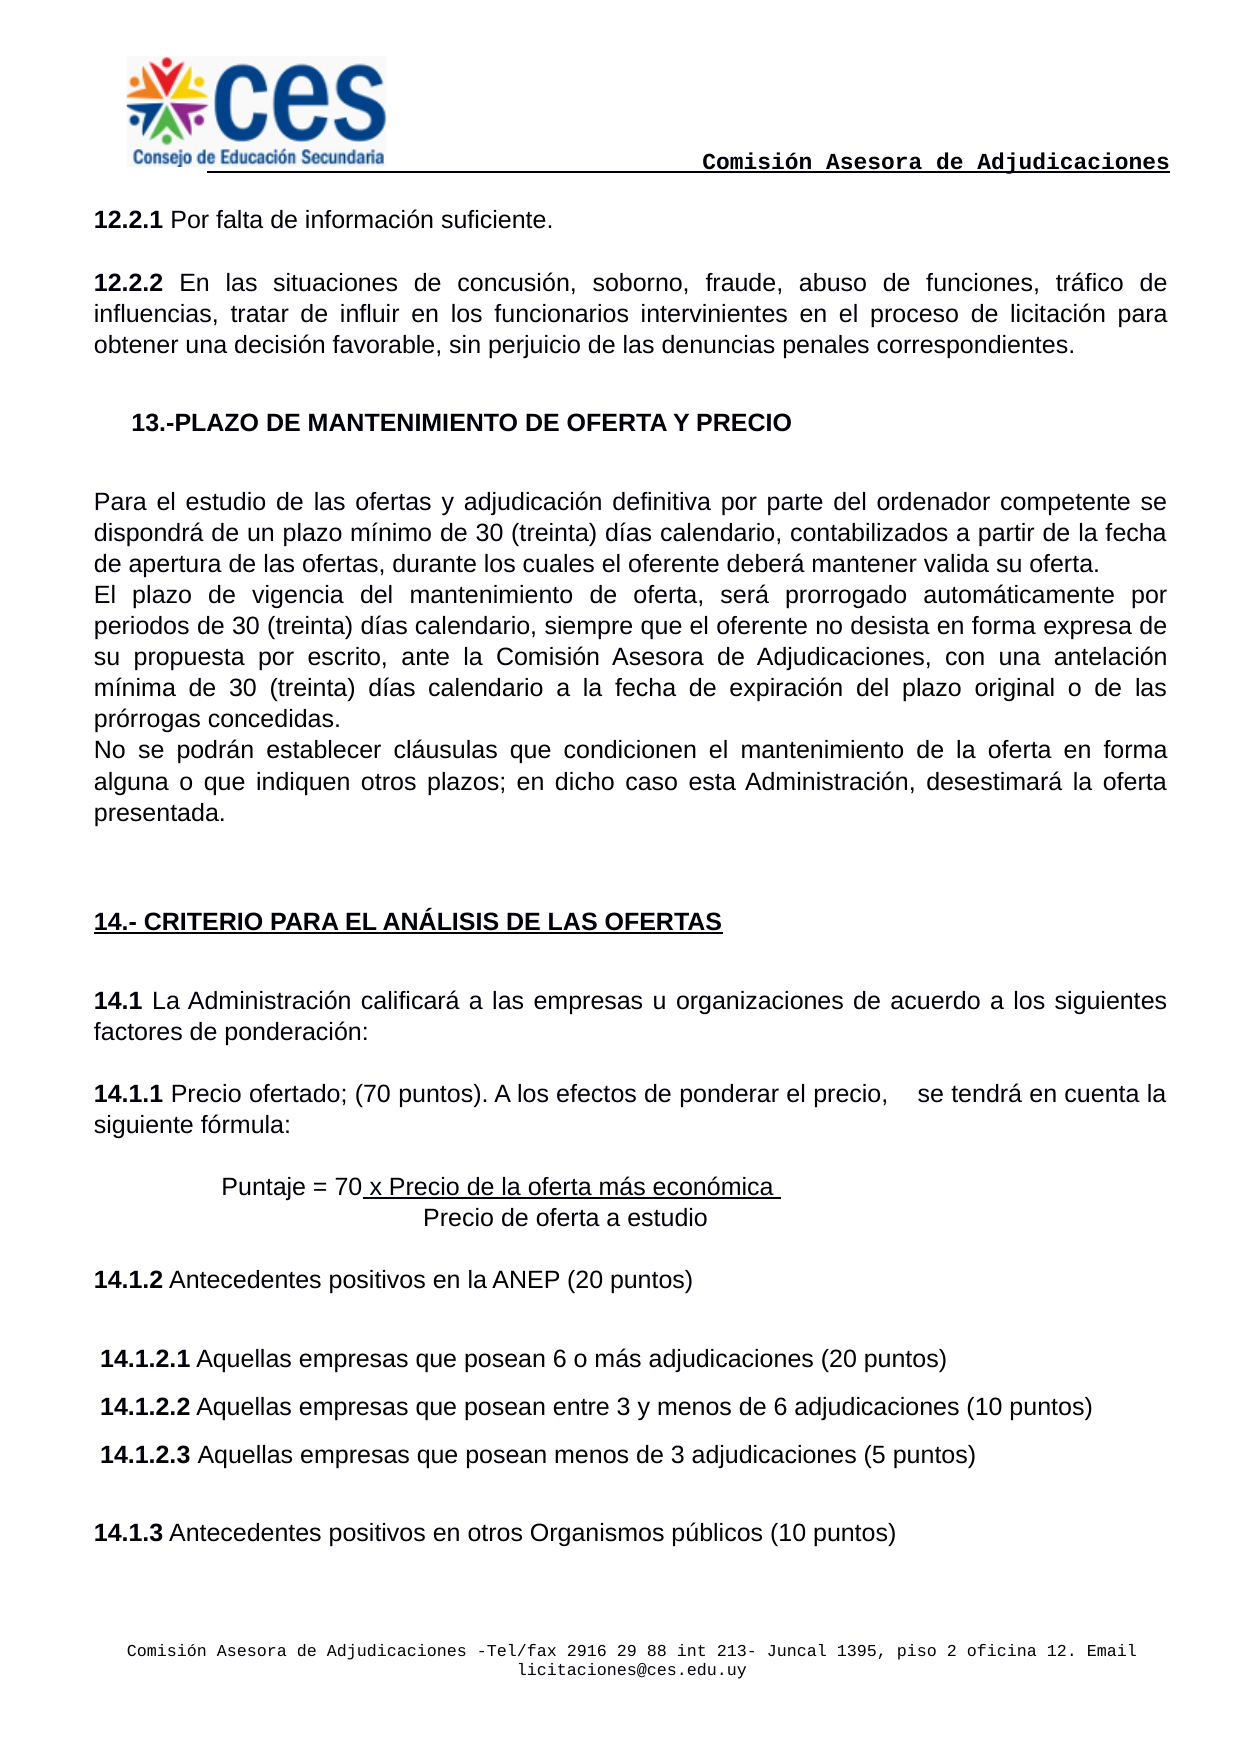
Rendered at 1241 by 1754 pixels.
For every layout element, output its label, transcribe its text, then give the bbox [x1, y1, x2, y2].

list Precio de oferta a estudio [221, 1203, 1169, 1232]
list 14.1.2.3 Aquellas empresas que posean menos de 3 adjudicaciones (5 puntos) [100, 1439, 1169, 1468]
list 14.1 La Administración calificará a las empresas u organizaciones de acuerdo a los siguientes factores de ponderación: [94, 986, 1169, 1046]
list Para el estudio de las ofertas y adjudicación definitiva por parte del ordenador competente se dispondrá de un plazo mínimo de 30 (treinta) días calendario, contabilizados a partir de la fecha de apertura de las ofertas, durante los cuales el oferente deberá mantener valida su oferta. [94, 487, 1169, 578]
list 12.2.2 En las situaciones de concusión, soborno, fraude, abuso de funciones, tráfico de influencias, tratar de influir en los funcionarios intervinientes en el proceso de licitación para obtener una decisión favorable, sin perjuicio de las denuncias penales correspondientes. [94, 267, 1169, 358]
list 12.2.1 Por falta de información suficiente. [94, 205, 1169, 234]
text 14.- CRITERIO PARA EL ANÁLISIS DE LAS OFERTAS [94, 907, 1169, 936]
picture [126, 56, 387, 167]
list 14.1.2.1 Aquellas empresas que posean 6 o más adjudicaciones (20 puntos) [100, 1344, 1169, 1373]
list 14.1.2.2 Aquellas empresas que posean entre 3 y menos de 6 adjudicaciones (10 puntos) [100, 1392, 1169, 1421]
list 14.1.1 Precio ofertado; (70 puntos). A los efectos de ponderar el precio, se tendrá en cuenta la siguiente fórmula: [94, 1079, 1169, 1139]
list Puntaje = 70 x Precio de la oferta más económica [221, 1172, 1169, 1201]
list No se podrán establecer cláusulas que condicionen el mantenimiento de la oferta en forma alguna o que indiquen otros plazos; en dicho caso esta Administración, desestimará la oferta presentada. [94, 735, 1169, 826]
list 13.-PLAZO DE MANTENIMIENTO DE OFERTA Y PRECIO [94, 408, 1169, 437]
list 14.1.3 Antecedentes positivos en otros Organismos públicos (10 puntos) [94, 1518, 1169, 1547]
list 14.1.2 Antecedentes positivos en la ANEP (20 puntos) [94, 1265, 1169, 1294]
list El plazo de vigencia del mantenimiento de oferta, será prorrogado automáticamente por periodos de 30 (treinta) días calendario, siempre que el oferente no desista en forma expresa de su propuesta por escrito, ante la Comisión Asesora de Adjudicaciones, con una antelación mínima de 30 (treinta) días calendario a la fecha de expiración del plazo original o de las prórrogas concedidas. [94, 580, 1169, 733]
